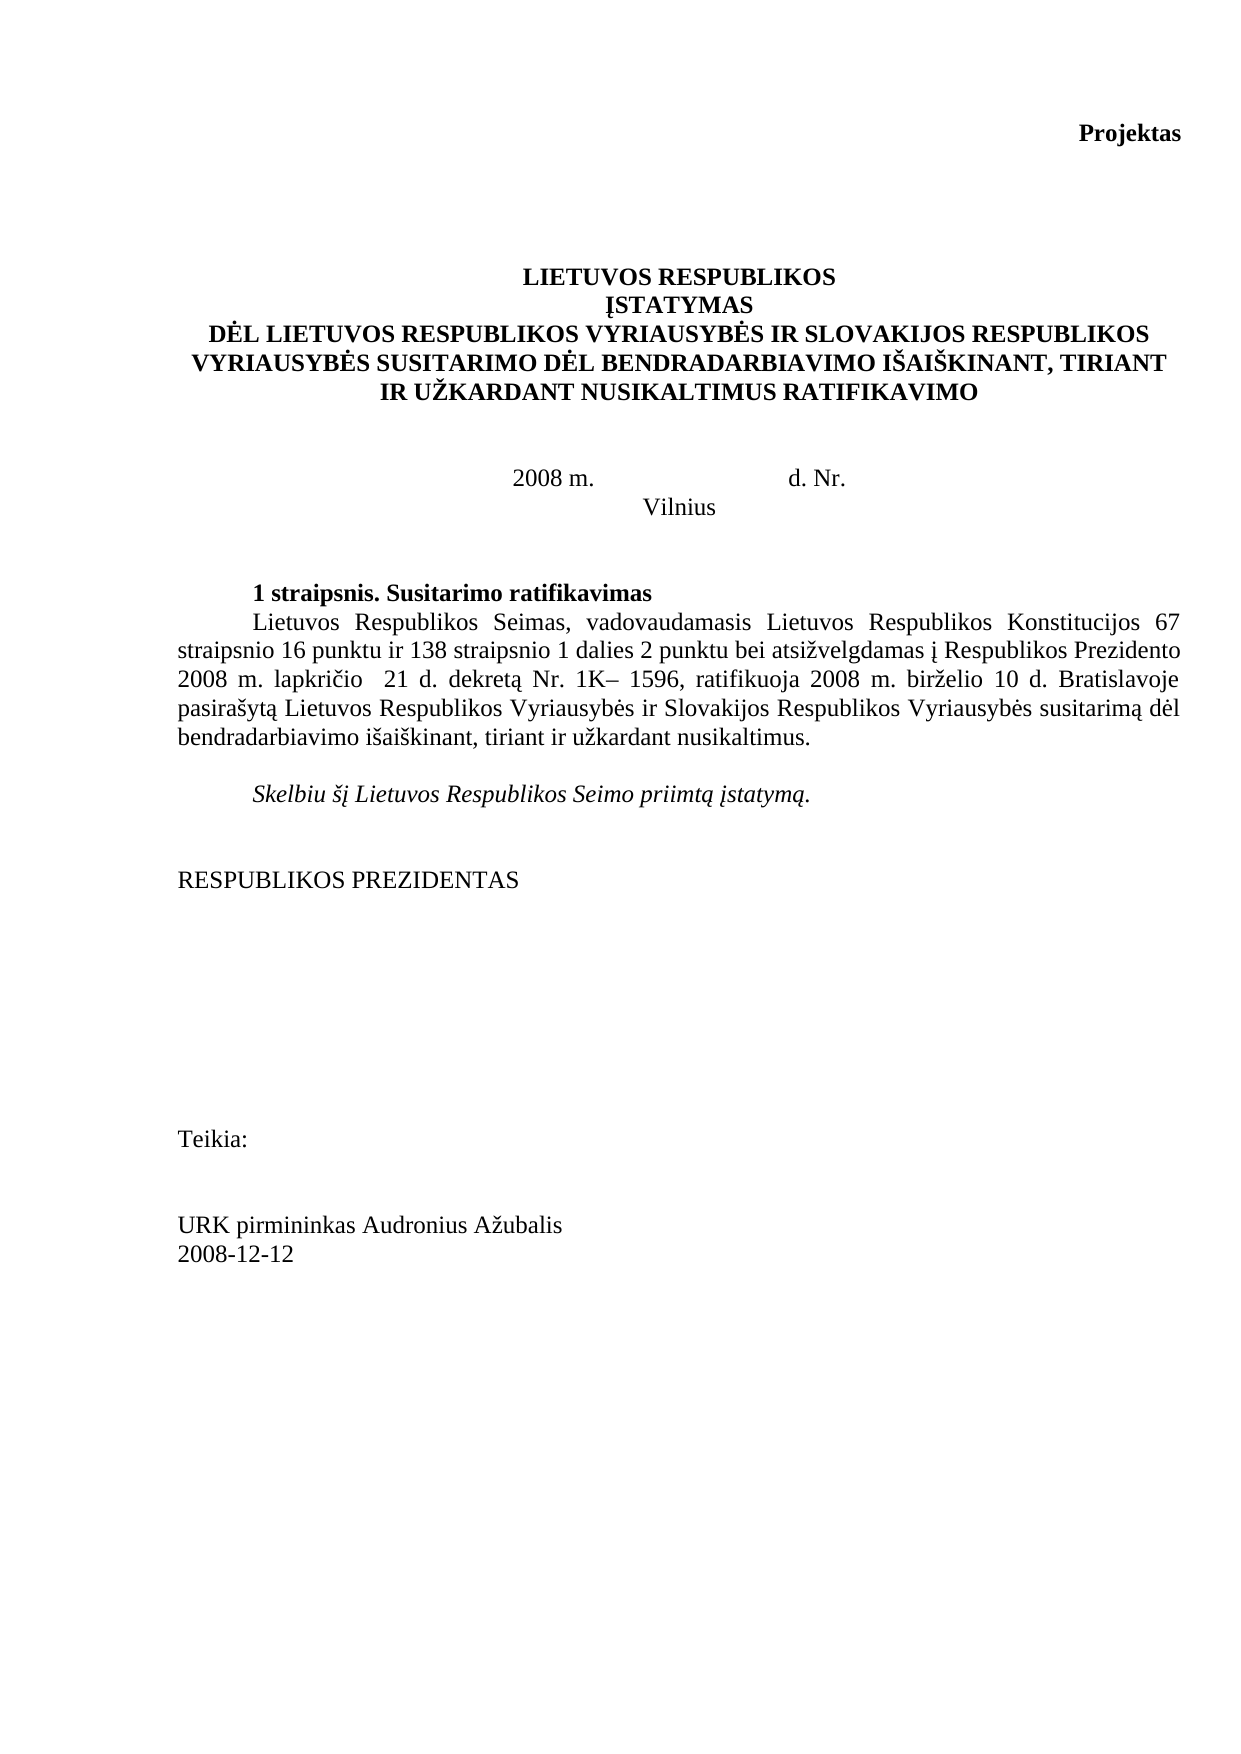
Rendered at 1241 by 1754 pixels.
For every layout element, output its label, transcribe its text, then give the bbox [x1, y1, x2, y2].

text Vilnius [177, 492, 1181, 521]
text DĖL LIETUVOS RESPUBLIKOS VYRIAUSYBĖS IR SLOVAKIJOS RESPUBLIKOS VYRIAUSYBĖS SUSITARIMO DĖL BENDRADARBIAVIMO IŠAIŠKINANT, TIRIANT IR UŽKARDANT NUSIKALTIMUS RATIFIKAVIMO [177, 319, 1181, 406]
text Skelbiu šį Lietuvos Respublikos Seimo priimtą įstatymą. [177, 779, 1181, 808]
text Projektas [177, 118, 1181, 147]
text Teikia: [177, 1124, 1181, 1153]
text Lietuvos Respublikos Seimas, vadovaudamasis Lietuvos Respublikos Konstitucijos 67 straipsnio 16 punktu ir 138 straipsnio 1 dalies 2 punktu bei atsižvelgdamas į Respublikos Prezidento 2008 m. lapkričio 21 d. dekretą Nr. 1K– 1596, ratifikuoja 2008 m. birželio 10 d. Bratislavoje pasirašytą Lietuvos Respublikos Vyriausybės ir Slovakijos Respublikos Vyriausybės susitarimą dėl bendradarbiavimo išaiškinant, tiriant ir užkardant nusikaltimus. [177, 607, 1181, 751]
text URK pirmininkas Audronius Ažubalis [177, 1211, 1181, 1239]
text 2008 m. d. Nr. [177, 463, 1181, 492]
text ĮSTATYMAS [177, 291, 1181, 319]
text LIETUVOS RESPUBLIKOS [177, 262, 1181, 291]
text 1 straipsnis. Susitarimo ratifikavimas [177, 578, 1181, 607]
text RESPUBLIKOS PREZIDENTAS [177, 866, 1181, 894]
text 2008-12-12 [177, 1239, 1181, 1268]
